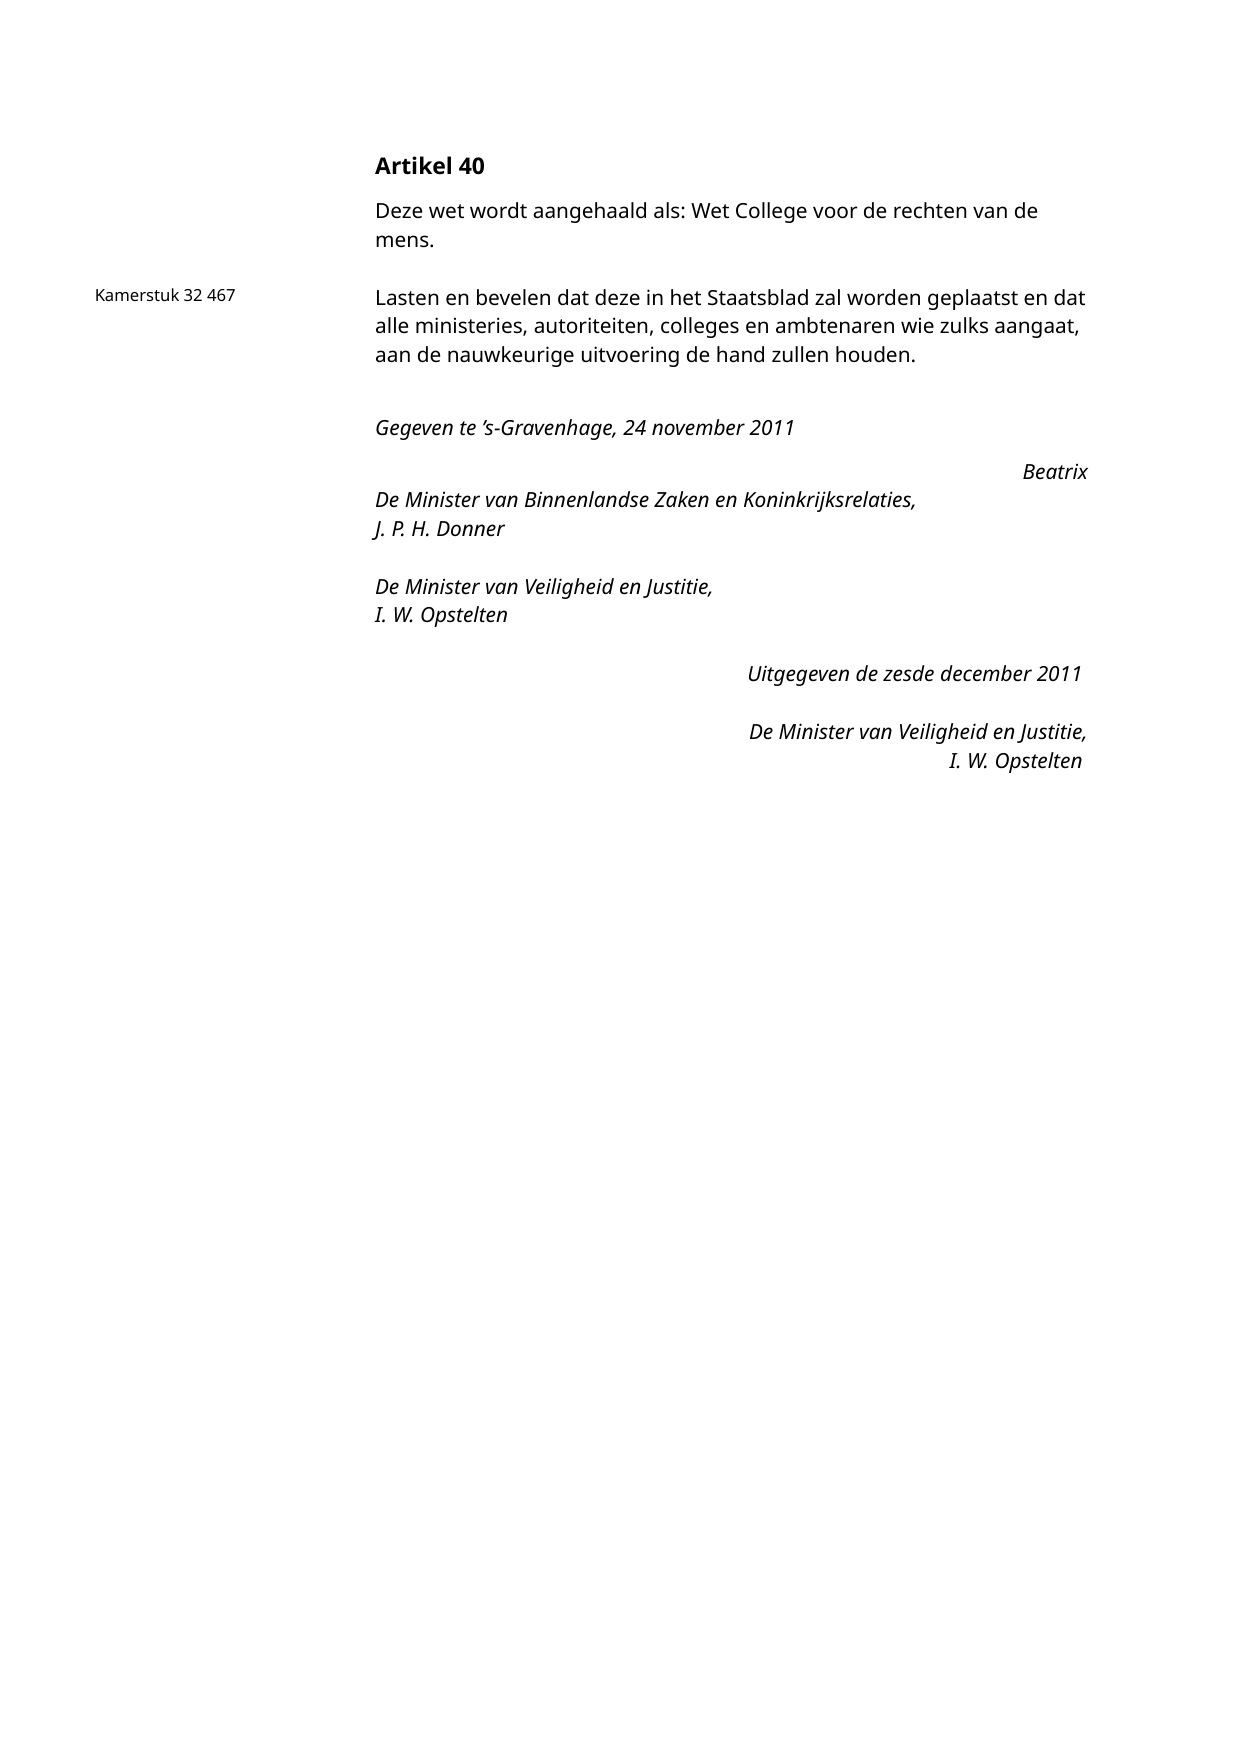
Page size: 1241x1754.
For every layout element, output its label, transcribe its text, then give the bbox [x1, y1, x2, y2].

text Beatrix [375, 457, 1090, 485]
text Deze wet wordt aangehaald als: Wet College voor de rechten van de mens. [375, 196, 1090, 253]
subtitle Artikel 40 [375, 150, 1090, 181]
text De Minister van Veiligheid en Justitie, [375, 717, 1090, 746]
text Lasten en bevelen dat deze in het Staatsblad zal worden geplaatst en dat alle ministeries, autoriteiten, colleges en ambtenaren wie zulks aangaat, aan de nauwkeurige uitvoering de hand zullen houden. [375, 283, 1090, 368]
text De Minister van Binnenlandse Zaken en Koninkrijksrelaties, [375, 485, 1090, 514]
text Uitgegeven de zesde december 2011 [375, 659, 1090, 687]
text I. W. Opstelten [375, 746, 1090, 774]
text I. W. Opstelten [375, 601, 1090, 629]
text Kamerstuk 32 467 [94, 283, 328, 306]
text J. P. H. Donner [375, 514, 1090, 542]
text Gegeven te ’s-Gravenhage, 24 november 2011 [375, 413, 1090, 442]
text De Minister van Veiligheid en Justitie, [375, 572, 1090, 601]
